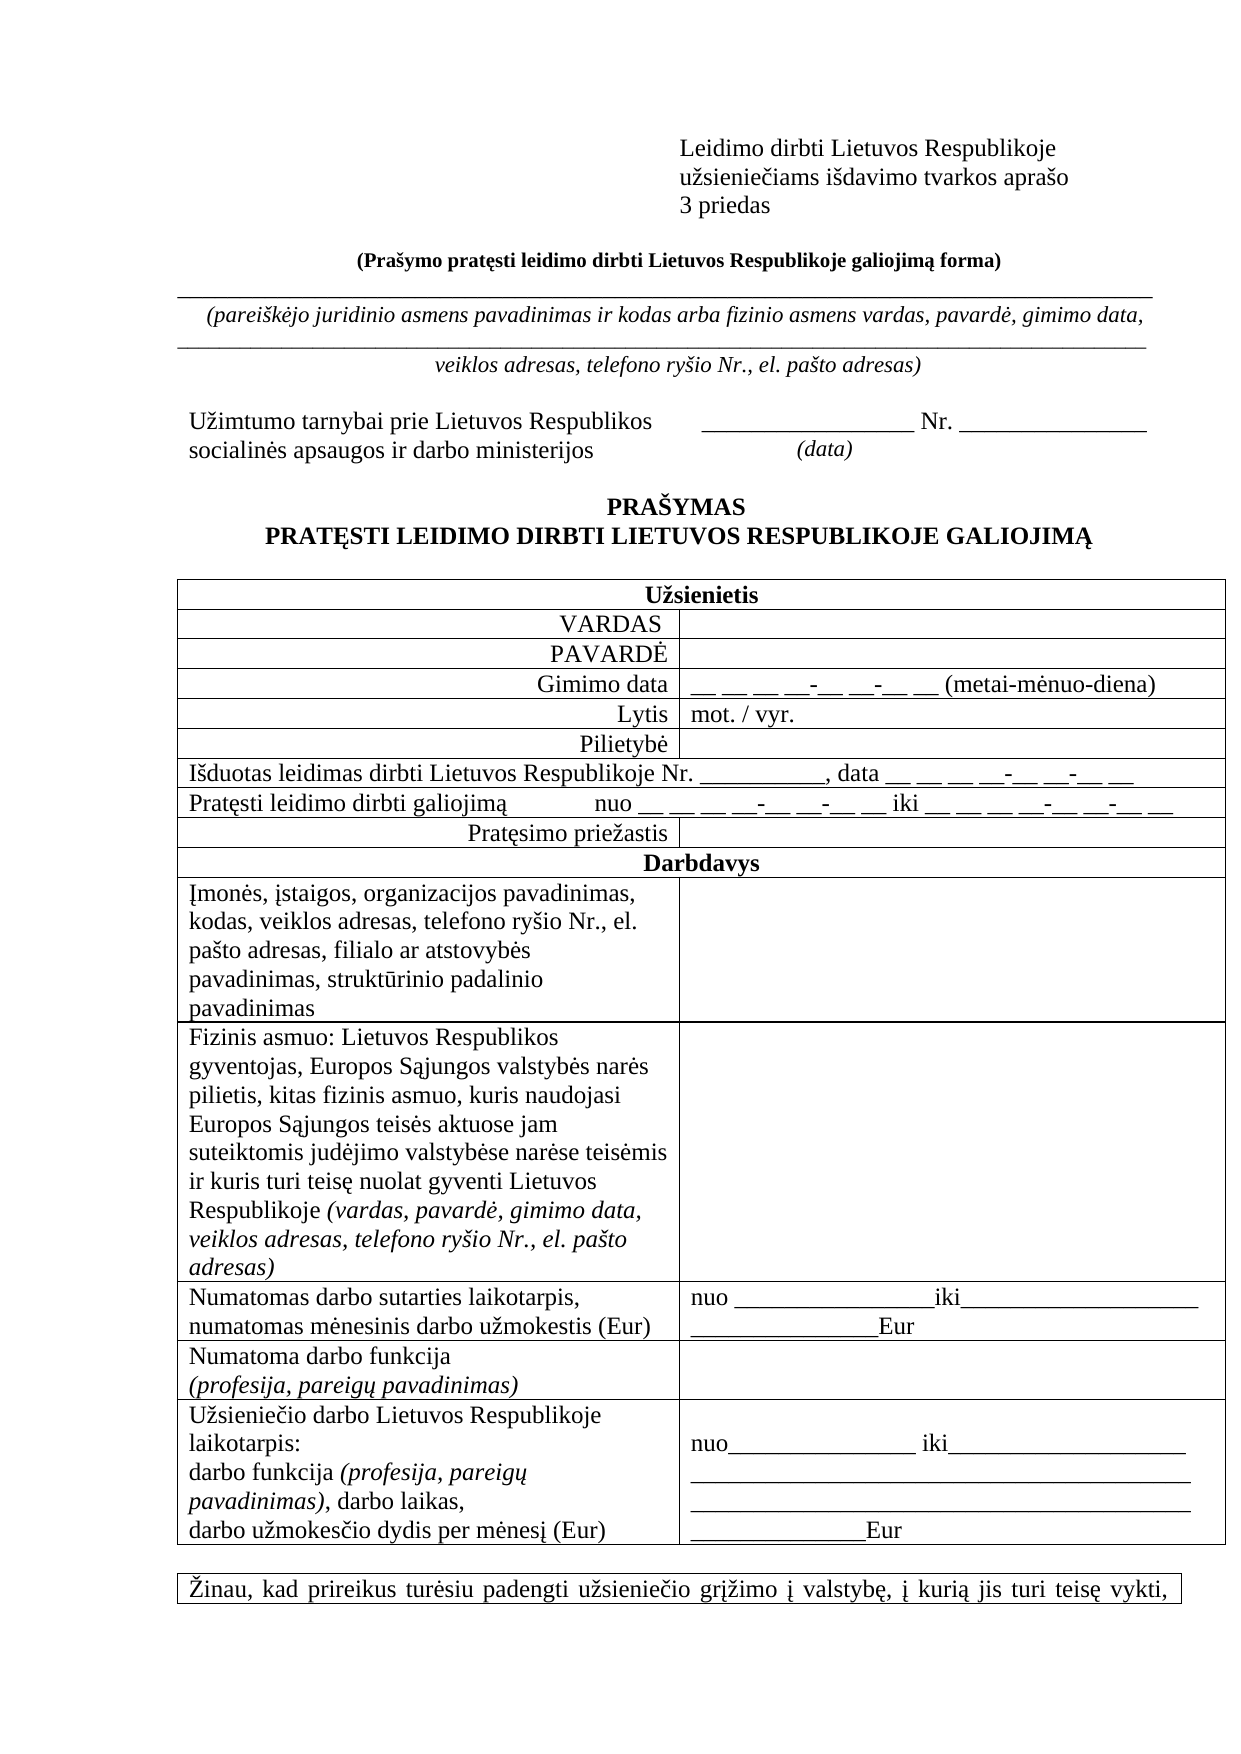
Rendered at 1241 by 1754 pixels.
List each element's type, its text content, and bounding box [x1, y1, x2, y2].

text (Prašymo pratęsti leidimo dirbti Lietuvos Respublikoje galiojimą forma) [177, 248, 1181, 272]
table_cell Numatoma darbo funkcija (profesija, pareigų pavadinimas) [178, 1341, 679, 1399]
table_cell PAVARDĖ [178, 639, 679, 668]
table_cell VARDAS [178, 610, 679, 638]
table_cell [680, 818, 1225, 847]
table_header _________________ Nr. _______________ (data) [690, 406, 1204, 464]
table_cell [680, 878, 1225, 1021]
table_cell [680, 639, 1225, 668]
text veiklos adresas, telefono ryšio Nr., el. pašto adresas) [177, 351, 1181, 377]
table_header Užsienietis [178, 580, 1225, 608]
text (pareiškėjo juridinio asmens pavadinimas ir kodas arba fizinio asmens vardas, pavardė, gimimo data, [177, 301, 1181, 327]
table_header Užimtumo tarnybai prie Lietuvos Respublikos socialinės apsaugos ir darbo ministerijos [177, 406, 690, 464]
table_cell Gimimo data [178, 669, 679, 698]
table_cell [680, 610, 1225, 638]
table_cell nuo ________________iki___________________ _______________Eur [680, 1282, 1225, 1340]
table_cell Numatomas darbo sutarties laikotarpis, numatomas mėnesinis darbo užmokestis (Eur) [178, 1282, 679, 1340]
text PRAŠYMAS [177, 492, 1181, 521]
table_cell Įmonės, įstaigos, organizacijos pavadinimas, kodas, veiklos adresas, telefono ryšio Nr., el. pašto adresas, filialo ar atstovybės pavadinimas, struktūrinio padalinio pavadinimas [178, 878, 679, 1021]
text Leidimo dirbti Lietuvos Respublikoje [679, 133, 1181, 162]
table_cell Pratęsti leidimo dirbti galiojimą nuo __ __ __ __-__ __-__ __ iki __ __ __ __-__ __-__ __ [178, 788, 1225, 817]
text _____________________________________________________________________________________________ [177, 327, 1181, 351]
table_cell __ __ __ __-__ __-__ __ (metai-mėnuo-diena) [680, 669, 1225, 698]
table_cell [680, 1341, 1225, 1399]
table_cell [680, 1023, 1225, 1281]
table_cell mot. / vyr. [680, 699, 1225, 728]
table_cell nuo_______________ iki___________________ ________________________________________ ________________________________________ ______________Eur [680, 1400, 1225, 1543]
text 3 priedas [679, 190, 1181, 219]
table_cell [680, 729, 1225, 757]
text PRATĘSTI LEIDIMO DIRBTI LIETUVOS RESPUBLIKOJE GALIOJIMĄ [177, 521, 1181, 550]
table_cell Užsieniečio darbo Lietuvos Respublikoje laikotarpis: darbo funkcija (profesija, pareigų pavadinimas), darbo laikas, darbo užmokesčio dydis per mėnesį (Eur) [178, 1400, 679, 1543]
table_cell Pilietybė [178, 729, 679, 757]
table_cell Lytis [178, 699, 679, 728]
table_cell Išduotas leidimas dirbti Lietuvos Respublikoje Nr. __________, data __ __ __ __-__ __-__ __ [178, 759, 1225, 787]
table_cell Darbdavys [178, 848, 1225, 877]
text ______________________________________________________________________________ [177, 272, 1181, 301]
text užsieniečiams išdavimo tvarkos aprašo [679, 162, 1181, 190]
table_header Žinau, kad prireikus turėsiu padengti užsieniečio grįžimo į valstybę, į kurią jis turi teisę vykti, [178, 1574, 1181, 1603]
table_cell Pratęsimo priežastis [178, 818, 679, 847]
table_cell Fizinis asmuo: Lietuvos Respublikos gyventojas, Europos Sąjungos valstybės narės pilietis, kitas fizinis asmuo, kuris naudojasi Europos Sąjungos teisės aktuose jam suteiktomis judėjimo valstybėse narėse teisėmis ir kuris turi teisę nuolat gyventi Lietuvos Respublikoje (vardas, pavardė, gimimo data, veiklos adresas, telefono ryšio Nr., el. pašto adresas) [178, 1023, 679, 1281]
